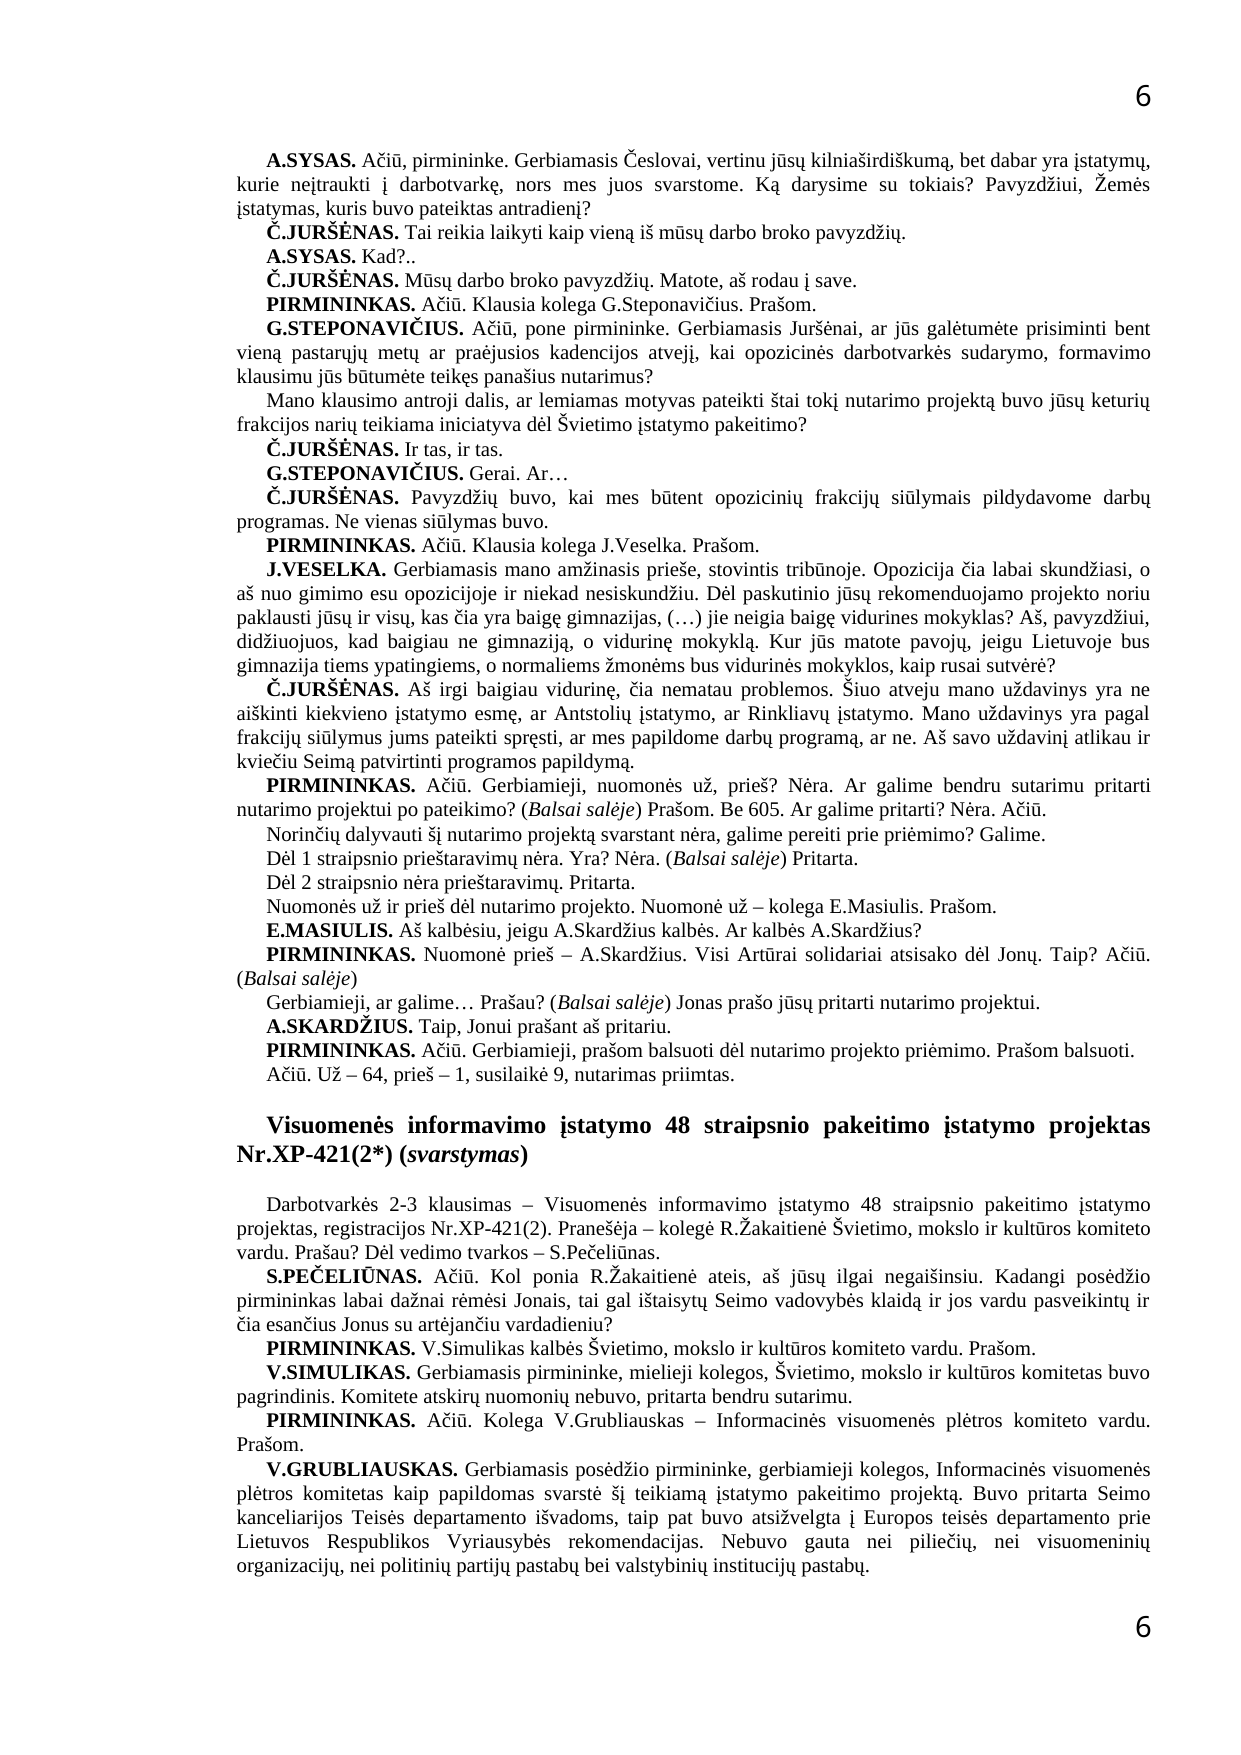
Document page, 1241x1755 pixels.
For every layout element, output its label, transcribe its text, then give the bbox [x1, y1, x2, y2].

text Darbotvarkės 2-3 klausimas – Visuomenės informavimo įstatymo 48 straipsnio pakeitimo įstatymo projektas, registracijos Nr.XP-421(2). Pranešėja – kolegė R.Žakaitienė Švietimo, mokslo ir kultūros komiteto vardu. Prašau? Dėl vedimo tvarkos – S.Pečeliūnas. [236, 1192, 1152, 1264]
text S.PEČELIŪNAS. Ačiū. Kol ponia R.Žakaitienė ateis, aš jūsų ilgai negaišinsiu. Kadangi posėdžio pirmininkas labai dažnai rėmėsi Jonais, tai gal ištaisytų Seimo vadovybės klaidą ir jos vardu pasveikintų ir čia esančius Jonus su artėjančiu vardadieniu? [236, 1264, 1152, 1336]
text PIRMININKAS. Ačiū. Kolega V.Grubliauskas – Informacinės visuomenės plėtros komiteto vardu. Prašom. [236, 1408, 1152, 1456]
text Č.JURŠĖNAS. Pavyzdžių buvo, kai mes būtent opozicinių frakcijų siūlymais pildydavome darbų programas. Ne vienas siūlymas buvo. [236, 484, 1152, 533]
text Mano klausimo antroji dalis, ar lemiamas motyvas pateikti štai tokį nutarimo projektą buvo jūsų keturių frakcijos narių teikiama iniciatyva dėl Švietimo įstatymo pakeitimo? [236, 388, 1152, 436]
text Norinčių dalyvauti šį nutarimo projektą svarstant nėra, galime pereiti prie priėmimo? Galime. [236, 821, 1152, 846]
text PIRMININKAS. Ačiū. Klausia kolega G.Steponavičius. Prašom. [236, 292, 1152, 316]
text PIRMININKAS. V.Simulikas kalbės Švietimo, mokslo ir kultūros komiteto vardu. Prašom. [236, 1336, 1152, 1360]
text E.MASIULIS. Aš kalbėsiu, jeigu A.Skardžius kalbės. Ar kalbės A.Skardžius? [236, 918, 1152, 942]
text PIRMININKAS. Ačiū. Gerbiamieji, nuomonės už, prieš? Nėra. Ar galime bendru sutarimu pritarti nutarimo projektui po pateikimo? (Balsai salėje) Prašom. Be 605. Ar galime pritarti? Nėra. Ačiū. [236, 773, 1152, 821]
text Dėl 2 straipsnio nėra prieštaravimų. Pritarta. [236, 869, 1152, 894]
text PIRMININKAS. Ačiū. Gerbiamieji, prašom balsuoti dėl nutarimo projekto priėmimo. Prašom balsuoti. [236, 1038, 1152, 1062]
text J.VESELKA. Gerbiamasis mano amžinasis prieše, stovintis tribūnoje. Opozicija čia labai skundžiasi, o aš nuo gimimo esu opozicijoje ir niekad nesiskundžiu. Dėl paskutinio jūsų rekomenduojamo projekto noriu paklausti jūsų ir visų, kas čia yra baigę gimnazijas, (…) jie neigia baigę vidurines mokyklas? Aš, pavyzdžiui, didžiuojuos, kad baigiau ne gimnaziją, o vidurinę mokyklą. Kur jūs matote pavojų, jeigu Lietuvoje bus gimnazija tiems ypatingiems, o normaliems žmonėms bus vidurinės mokyklos, kaip rusai sutvėrė? [236, 557, 1152, 677]
text V.GRUBLIAUSKAS. Gerbiamasis posėdžio pirmininke, gerbiamieji kolegos, Informacinės visuomenės plėtros komitetas kaip papildomas svarstė šį teikiamą įstatymo pakeitimo projektą. Buvo pritarta Seimo kanceliarijos Teisės departamento išvadoms, taip pat buvo atsižvelgta į Europos teisės departamento prie Lietuvos Respublikos Vyriausybės rekomendacijas. Nebuvo gauta nei piliečių, nei visuomeninių organizacijų, nei politinių partijų pastabų bei valstybinių institucijų pastabų. [236, 1456, 1152, 1577]
text A.SKARDŽIUS. Taip, Jonui prašant aš pritariu. [236, 1014, 1152, 1038]
text Č.JURŠĖNAS. Aš irgi baigiau vidurinę, čia nematau problemos. Šiuo atveju mano uždavinys yra ne aiškinti kiekvieno įstatymo esmę, ar Antstolių įstatymo, ar Rinkliavų įstatymo. Mano uždavinys yra pagal frakcijų siūlymus jums pateikti spręsti, ar mes papildome darbų programą, ar ne. Aš savo uždavinį atlikau ir kviečiu Seimą patvirtinti programos papildymą. [236, 677, 1152, 773]
text Gerbiamieji, ar galime… Prašau? (Balsai salėje) Jonas prašo jūsų pritarti nutarimo projektui. [236, 990, 1152, 1014]
text Dėl 1 straipsnio prieštaravimų nėra. Yra? Nėra. (Balsai salėje) Pritarta. [236, 846, 1152, 869]
text Č.JURŠĖNAS. Mūsų darbo broko pavyzdžių. Matote, aš rodau į save. [236, 268, 1152, 292]
text Č.JURŠĖNAS. Tai reikia laikyti kaip vieną iš mūsų darbo broko pavyzdžių. [236, 220, 1152, 244]
text A.SYSAS. Ačiū, pirmininke. Gerbiamasis Česlovai, vertinu jūsų kilniaširdiškumą, bet dabar yra įstatymų, kurie neįtraukti į darbotvarkę, nors mes juos svarstome. Ką darysime su tokiais? Pavyzdžiui, Žemės įstatymas, kuris buvo pateiktas antradienį? [236, 148, 1152, 220]
text Nuomonės už ir prieš dėl nutarimo projekto. Nuomonė už – kolega E.Masiulis. Prašom. [236, 894, 1152, 918]
text Ačiū. Už – 64, prieš – 1, susilaikė 9, nutarimas priimtas. [236, 1062, 1152, 1086]
text Visuomenės informavimo įstatymo 48 straipsnio pakeitimo įstatymo projektas Nr.XP-421(2*) (svarstymas) [236, 1110, 1152, 1168]
text G.STEPONAVIČIUS. Ačiū, pone pirmininke. Gerbiamasis Juršėnai, ar jūs galėtumėte prisiminti bent vieną pastarųjų metų ar praėjusios kadencijos atvejį, kai opozicinės darbotvarkės sudarymo, formavimo klausimu jūs būtumėte teikęs panašius nutarimus? [236, 316, 1152, 388]
text G.STEPONAVIČIUS. Gerai. Ar… [236, 461, 1152, 484]
text V.SIMULIKAS. Gerbiamasis pirmininke, mielieji kolegos, Švietimo, mokslo ir kultūros komitetas buvo pagrindinis. Komitete atskirų nuomonių nebuvo, pritarta bendru sutarimu. [236, 1360, 1152, 1408]
text PIRMININKAS. Ačiū. Klausia kolega J.Veselka. Prašom. [236, 533, 1152, 557]
text A.SYSAS. Kad?.. [236, 244, 1152, 268]
text Č.JURŠĖNAS. Ir tas, ir tas. [236, 436, 1152, 461]
text PIRMININKAS. Nuomonė prieš – A.Skardžius. Visi Artūrai solidariai atsisako dėl Jonų. Taip? Ačiū. (Balsai salėje) [236, 942, 1152, 990]
